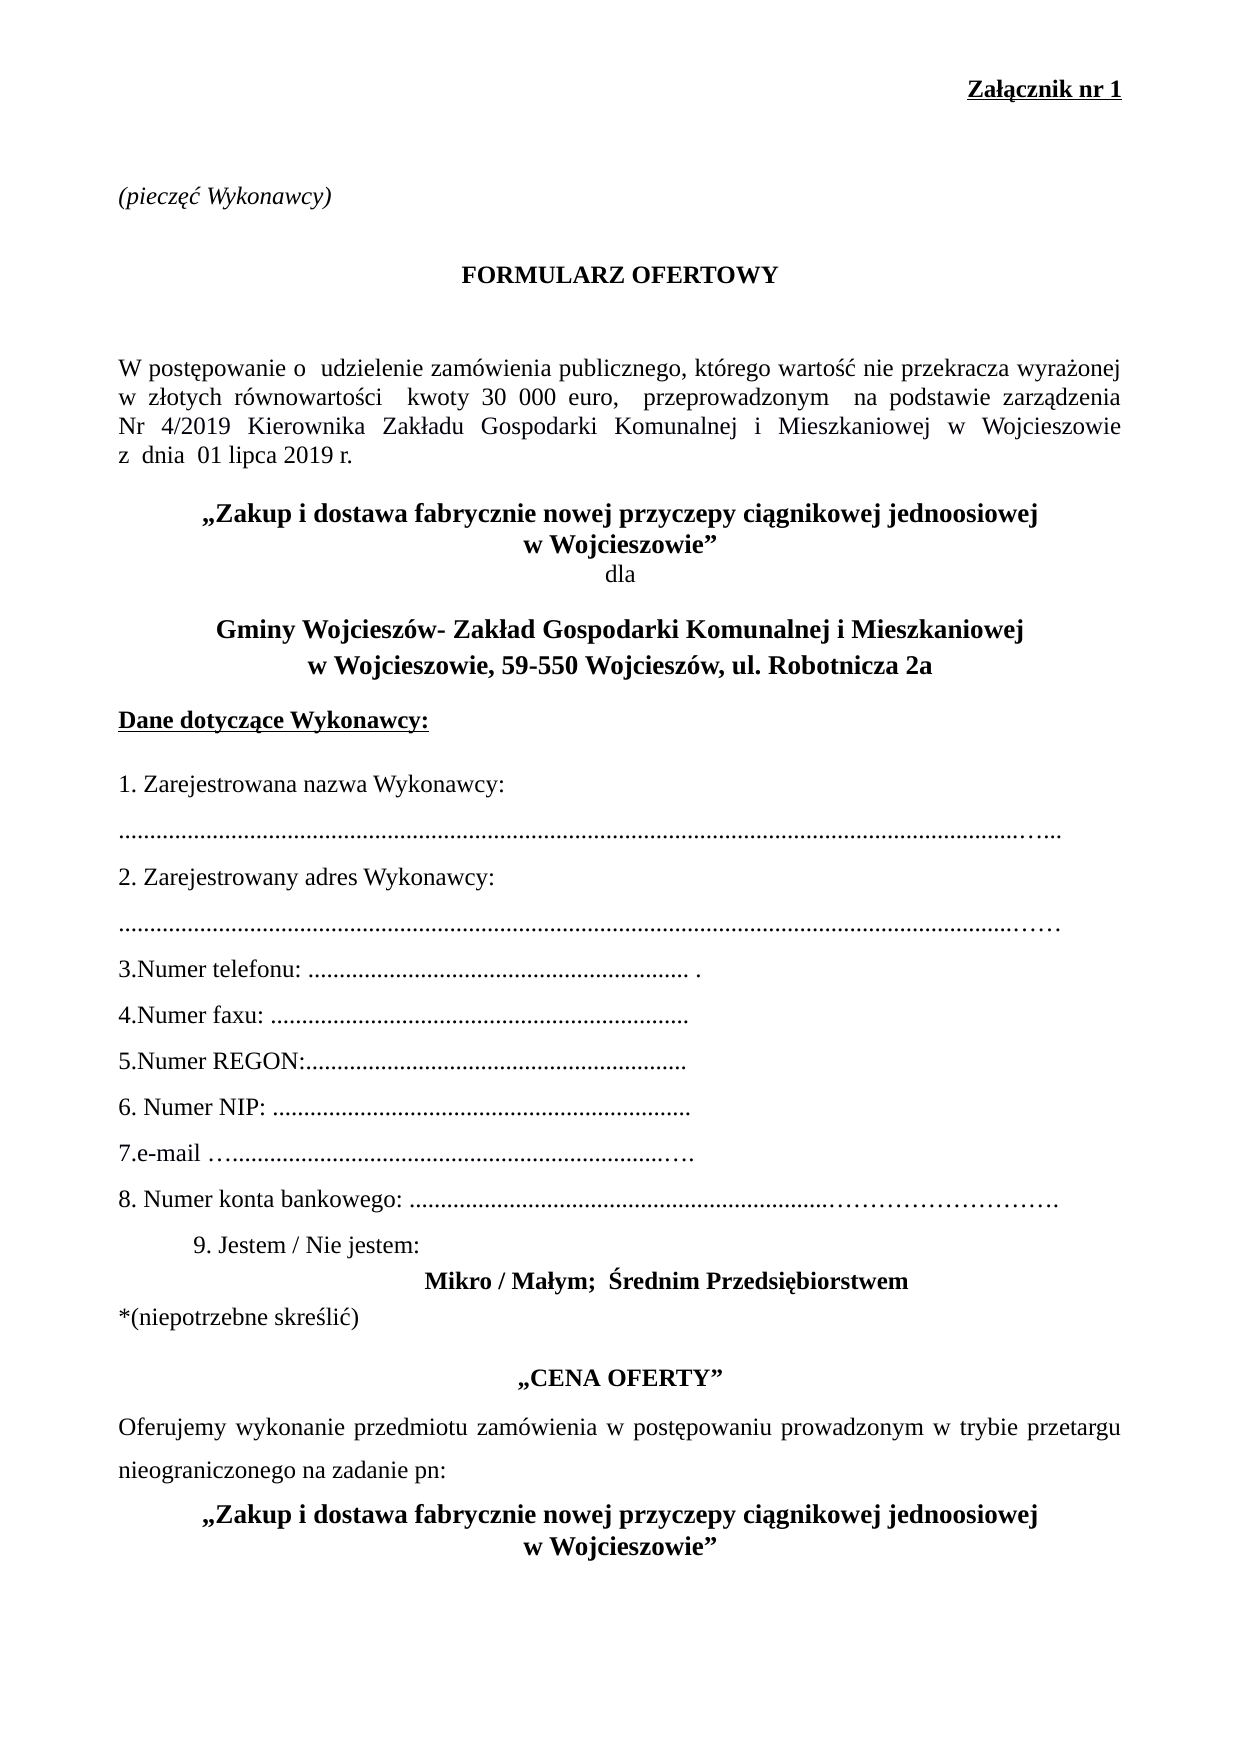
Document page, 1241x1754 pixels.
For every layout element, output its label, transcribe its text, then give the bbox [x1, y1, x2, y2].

list 9. Jestem / Nie jestem: [193, 1230, 1122, 1259]
text W postępowanie o udzielenie zamówienia publicznego, którego wartość nie przekracza wyrażonej w złotych równowartości kwoty 30 000 euro, przeprowadzonym na podstawie zarządzenia Nr 4/2019 Kierownika Zakładu Gospodarki Komunalnej i Mieszkaniowej w Wojcieszowie z dnia 01 lipca 2019 r. [118, 353, 1122, 468]
subtitle FORMULARZ OFERTOWY [118, 260, 1122, 289]
list *(niepotrzebne skreślić) [118, 1302, 1122, 1331]
text Załącznik nr 1 [118, 74, 1122, 102]
text ...............................................................................................................................................…… [118, 908, 1122, 936]
text ................................................................................................................................................…... [118, 816, 1122, 844]
text 4.Numer faxu: ................................................................... [118, 1000, 1122, 1028]
list Mikro / Małym; Średnim Przedsiębiorstwem [193, 1266, 1122, 1295]
text 1. Zarejestrowana nazwa Wykonawcy: [118, 769, 1122, 798]
text „Zakup i dostawa fabrycznie nowej przyczepy ciągnikowej jednoosiowej w Wojcieszowie” [118, 1498, 1122, 1561]
text 2. Zarejestrowany adres Wykonawcy: [118, 862, 1122, 890]
text 3.Numer telefonu: ............................................................. . [118, 954, 1122, 982]
text 6. Numer NIP: ................................................................... [118, 1092, 1122, 1121]
text Dane dotyczące Wykonawcy: [118, 706, 1122, 734]
text 7.e-mail ….....................................................................…. [118, 1138, 1122, 1167]
text Gminy Wojcieszów- Zakład Gospodarki Komunalnej i Mieszkaniowej w Wojcieszowie, 59-550 Wojcieszów, ul. Robotnicza 2a [118, 613, 1122, 680]
text 8. Numer konta bankowego: ...................................................................………………………. [118, 1184, 1122, 1213]
subtitle „CENA OFERTY” [118, 1363, 1122, 1392]
text Oferujemy wykonanie przedmiotu zamówienia w postępowaniu prowadzonym w trybie przetargu nieograniczonego na zadanie pn: [118, 1412, 1122, 1484]
text (pieczęć Wykonawcy) [118, 181, 1122, 210]
text 5.Numer REGON:............................................................. [118, 1046, 1122, 1074]
text dla [118, 559, 1122, 588]
text „Zakup i dostawa fabrycznie nowej przyczepy ciągnikowej jednoosiowej w Wojcieszowie” [118, 497, 1122, 559]
